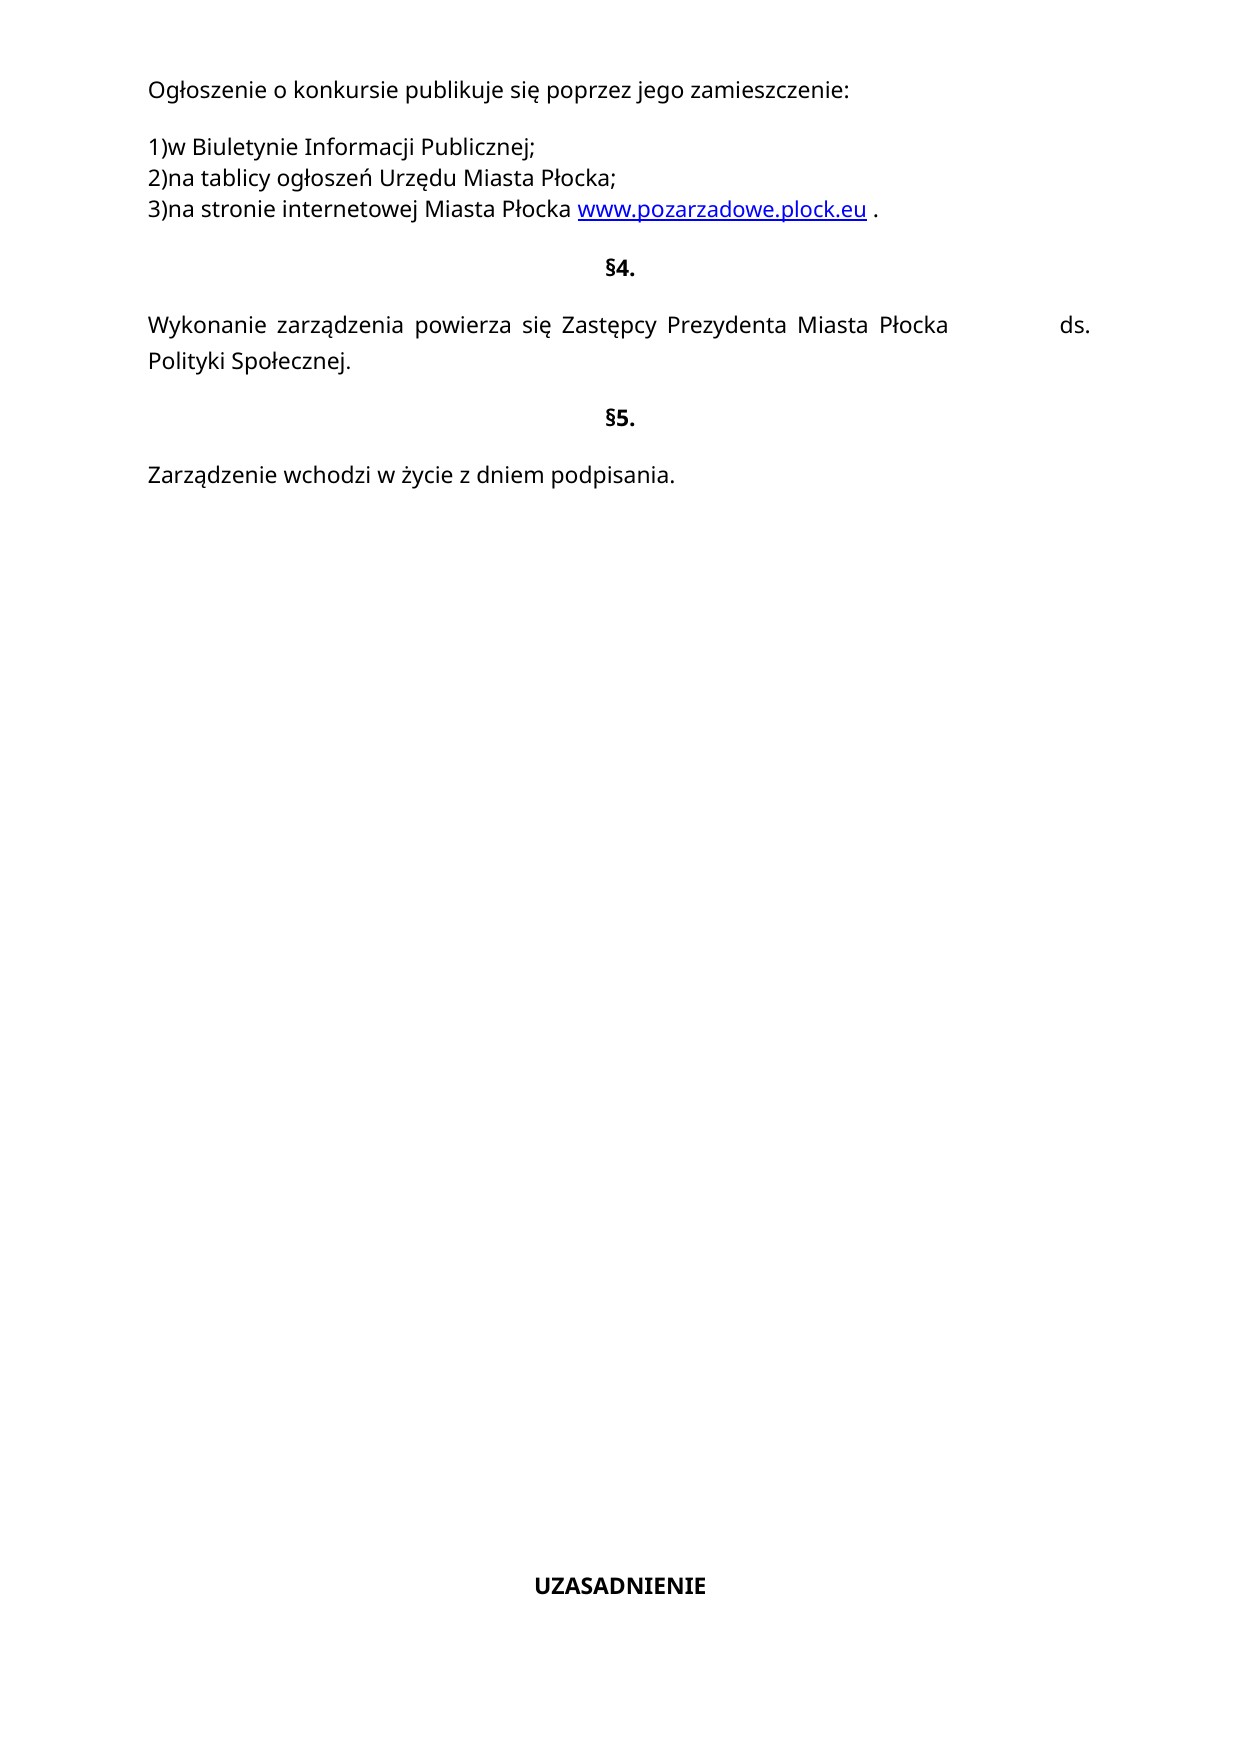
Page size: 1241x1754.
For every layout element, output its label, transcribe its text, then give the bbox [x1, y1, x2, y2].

text /-/ Andrzej Nowakowski [148, 686, 1092, 717]
list na tablicy ogłoszeń Urzędu Miasta Płocka; [148, 162, 1092, 193]
text Wykonanie zarządzenia powierza się Zastępcy Prezydenta Miasta Płocka ds. Polityki Społecznej. [148, 309, 1092, 376]
list na stronie internetowej Miasta Płocka www.pozarzadowe.plock.eu . [148, 193, 1092, 224]
text Zarządzenie wchodzi w życie z dniem podpisania. [148, 458, 1092, 490]
subtitle Prezydent Miasta Płocka [516, 629, 1092, 660]
text UZASADNIENIE [148, 1570, 1092, 1602]
text §4. [148, 252, 1092, 283]
list w Biuletynie Informacji Publicznej; [148, 131, 1092, 162]
text Ogłoszenie o konkursie publikuje się poprzez jego zamieszczenie: [148, 74, 1092, 105]
text §5. [148, 402, 1092, 433]
